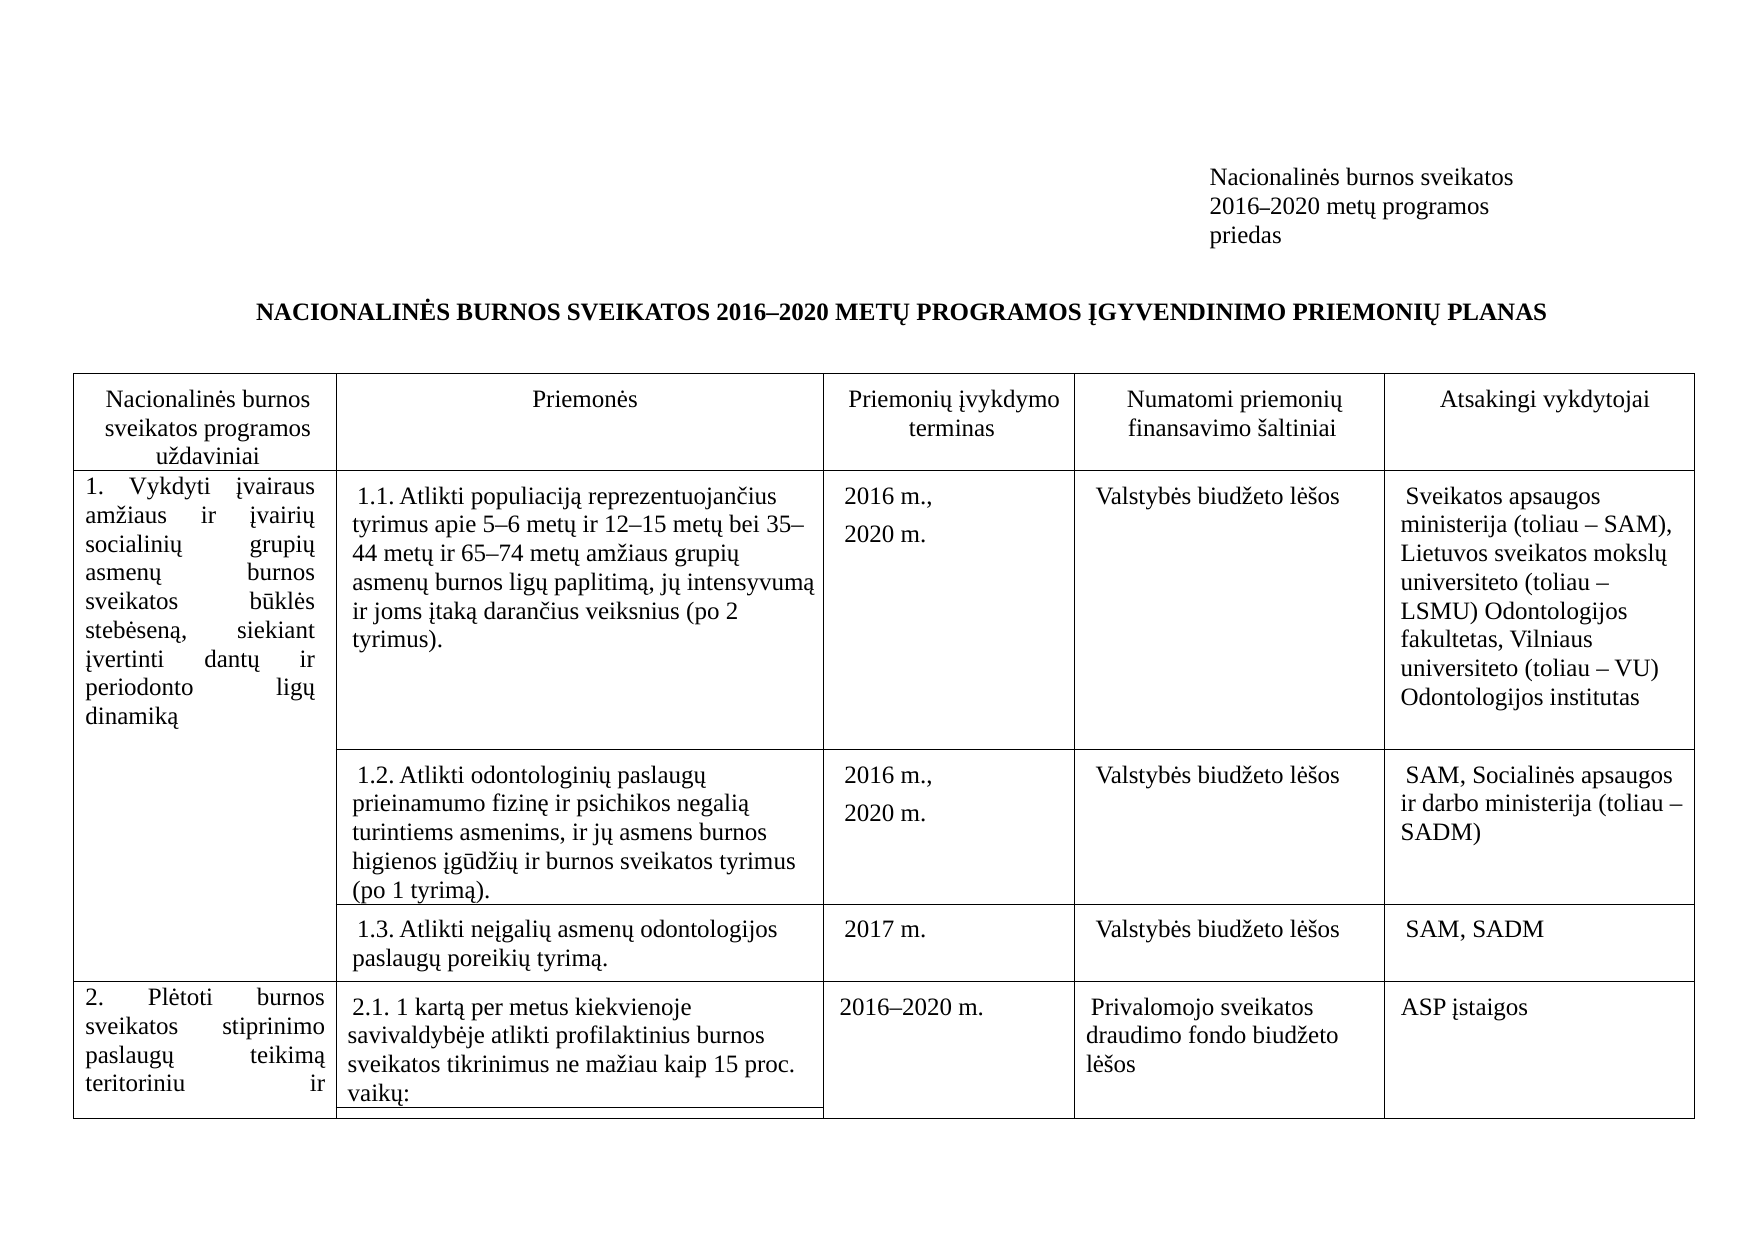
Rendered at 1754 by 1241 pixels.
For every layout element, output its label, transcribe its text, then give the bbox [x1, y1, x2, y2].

table_cell 1.3. Atlikti neįgalių asmenų odontologijos paslaugų poreikių tyrimą. [337, 905, 823, 981]
table_header Priemonės [337, 374, 823, 470]
text Nacionalinės burnos sveikatos [74, 162, 1665, 191]
table_cell 2.1. 1 kartą per metus kiekvienoje savivaldybėje atlikti profilaktinius burnos sveikatos tikrinimus ne mažiau kaip 15 proc. vaikų: [337, 982, 823, 1107]
table_header Nacionalinės burnos sveikatos programos uždaviniai [74, 374, 336, 470]
table_cell SAM, Socialinės apsaugos ir darbo ministerija (toliau – SADM) [1385, 750, 1694, 903]
table_cell 2. Plėtoti burnos sveikatos stiprinimo paslaugų teikimą teritoriniu ir [74, 982, 336, 1117]
table_cell 2016 m., 2020 m. [824, 471, 1074, 749]
table_cell 2017 m. [824, 905, 1074, 981]
text priedas [74, 220, 1665, 249]
table_cell 1.1. Atlikti populiaciją reprezentuojančius tyrimus apie 5–6 metų ir 12–15 metų bei 35–44 metų ir 65–74 metų amžiaus grupių asmenų burnos ligų paplitimą, jų intensyvumą ir joms įtaką darančius veiksnius (po 2 tyrimus). [337, 471, 823, 749]
table_cell Sveikatos apsaugos ministerija (toliau – SAM), Lietuvos sveikatos mokslų universiteto (toliau – LSMU) Odontologijos fakultetas, Vilniaus universiteto (toliau – VU) Odontologijos institutas [1385, 471, 1694, 749]
table_cell 1.2. Atlikti odontologinių paslaugų prieinamumo fizinę ir psichikos negalią turintiems asmenims, ir jų asmens burnos higienos įgūdžių ir burnos sveikatos tyrimus (po 1 tyrimą). [337, 750, 823, 903]
table_header Numatomi priemonių finansavimo šaltiniai [1075, 374, 1384, 470]
table_cell Valstybės biudžeto lėšos [1075, 471, 1384, 749]
table_cell 2016–2020 m. [824, 982, 1074, 1117]
table_cell [337, 1108, 823, 1117]
table_header Atsakingi vykdytojai [1385, 374, 1694, 470]
table_cell Privalomojo sveikatos draudimo fondo biudžeto lėšos [1075, 982, 1384, 1117]
table_cell Valstybės biudžeto lėšos [1075, 750, 1384, 903]
table_cell 2016 m., 2020 m. [824, 750, 1074, 903]
table_cell ASP įstaigos [1385, 982, 1694, 1117]
table_cell 1. Vykdyti įvairaus amžiaus ir įvairių socialinių grupių asmenų burnos sveikatos būklės stebėseną, siekiant įvertinti dantų ir periodonto ligų dinamiką [74, 471, 336, 981]
text NACIONALINĖS BURNOS SVEIKATOS 2016–2020 METŲ PROGRAMOS ĮGYVENDINIMO PRIEMONIŲ PLANAS [74, 297, 1671, 325]
text 2016–2020 metų programos [74, 191, 1665, 220]
table_cell SAM, SADM [1385, 905, 1694, 981]
table_cell Valstybės biudžeto lėšos [1075, 905, 1384, 981]
table_header Priemonių įvykdymo terminas [824, 374, 1074, 470]
